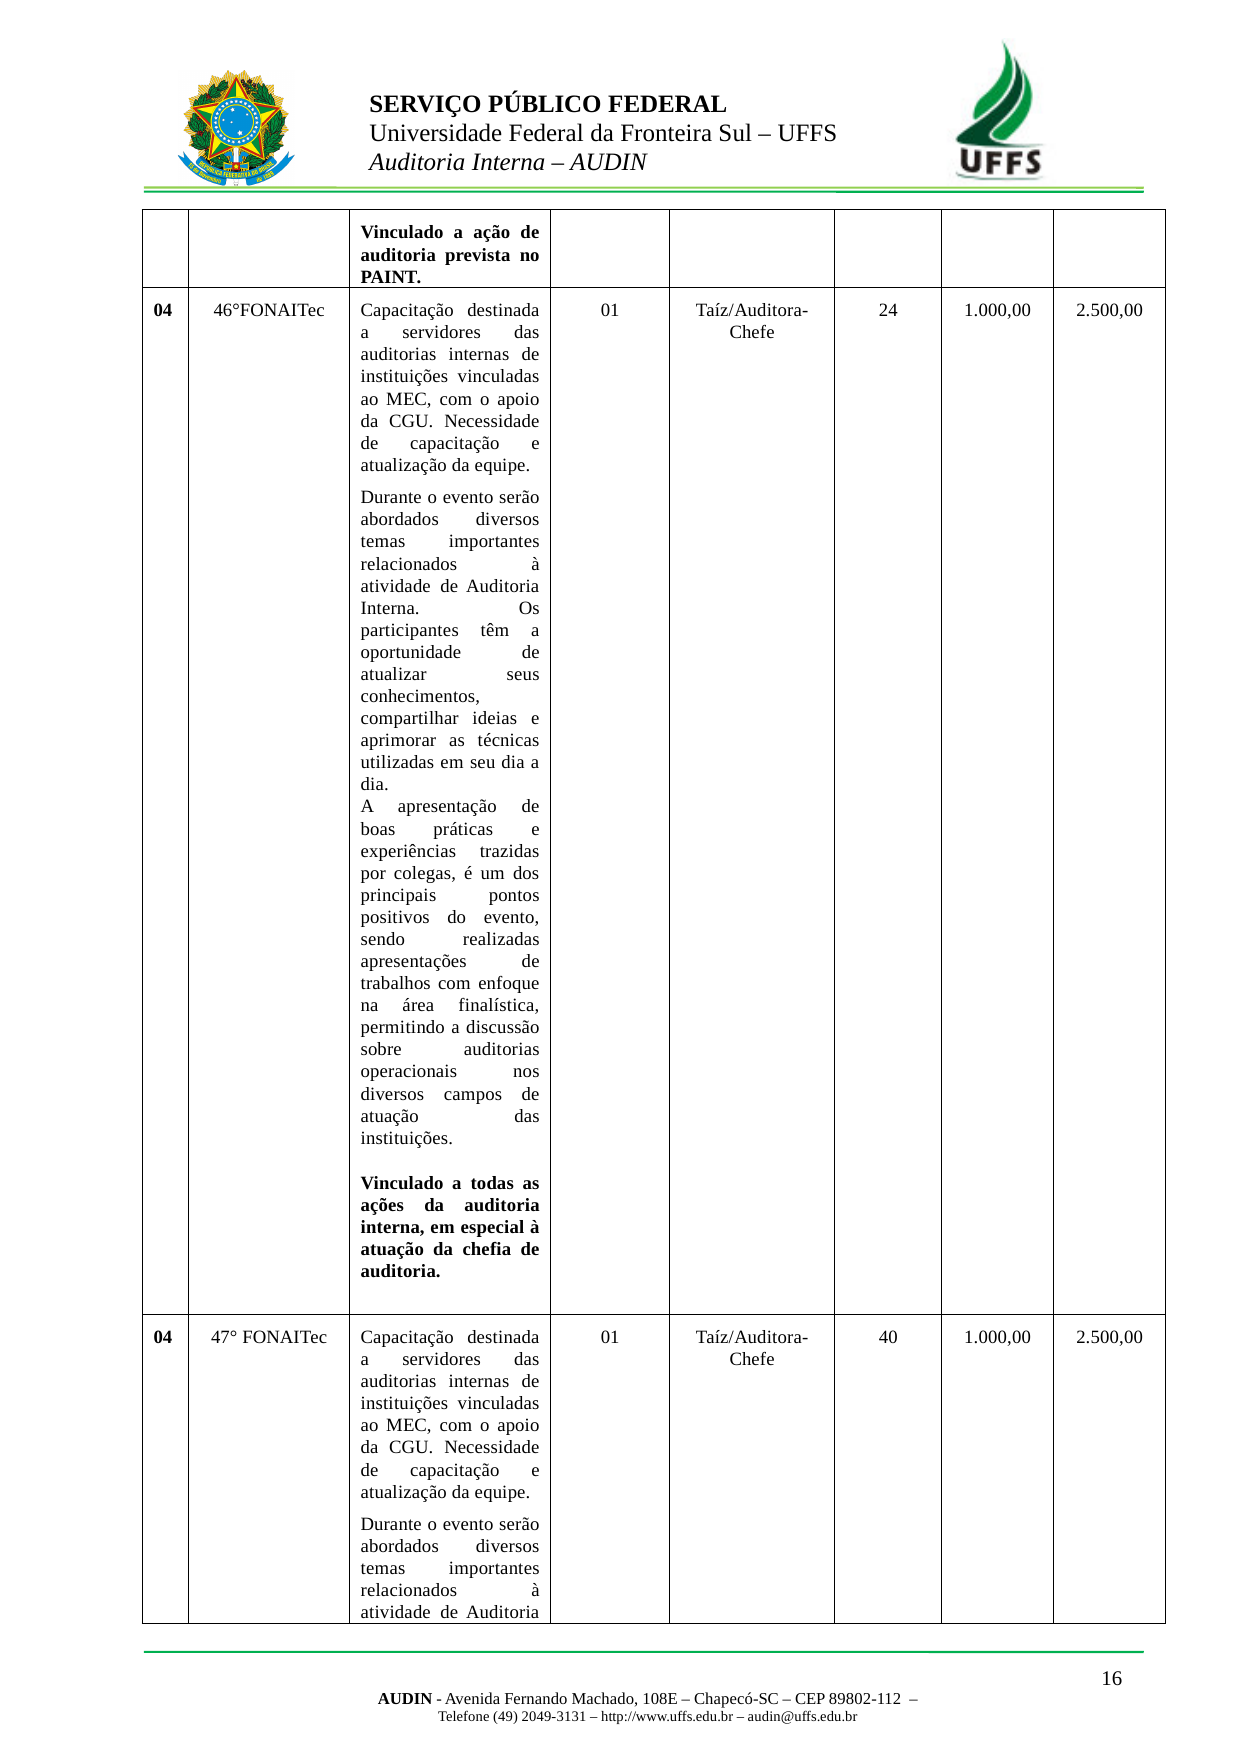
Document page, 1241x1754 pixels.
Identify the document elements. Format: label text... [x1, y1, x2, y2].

table_cell [189, 210, 349, 287]
table_cell Taíz/Auditora-Chefe [670, 1315, 834, 1623]
table_cell [942, 210, 1053, 287]
table_cell 01 [551, 288, 669, 1314]
table_cell 04 [143, 288, 188, 1314]
table_cell 40 [835, 1315, 941, 1623]
picture [177, 70, 295, 186]
table_cell 47° FONAITec [189, 1315, 349, 1623]
table_cell [670, 210, 834, 287]
table_cell 01 [551, 1315, 669, 1623]
table_cell 1.000,00 [942, 1315, 1053, 1623]
table_cell 24 [835, 288, 941, 1314]
table_cell Capacitação destinada a servidores das auditorias internas de instituições vinculadas ao MEC, com o apoio da CGU. Necessidade de capacitação e atualização da equipe. Durante o evento serão abordados diversos temas importantes relacionados à atividade de Auditoria Interna. Os participantes têm a oportunidade de atualizar seus conhecimentos, compartilhar ideias e aprimorar as técnicas utilizadas em seu dia a dia. A apresentação de boas práticas e experiências trazidas por colegas, é um dos principais pontos positivos do evento, sendo realizadas apresentações de trabalhos com enfoque na área finalística, permitindo a discussão sobre auditorias operacionais nos diversos campos de atuação das instituições. Vinculado a todas as ações da auditoria interna, em especial à atuação da chefia de auditoria. [350, 288, 550, 1314]
table_cell 2.500,00 [1054, 1315, 1165, 1623]
picture [935, 38, 1067, 186]
table_cell [1054, 210, 1165, 287]
table_cell Capacitação destinada a servidores das auditorias internas de instituições vinculadas ao MEC, com o apoio da CGU. Necessidade de capacitação e atualização da equipe. Durante o evento serão abordados diversos temas importantes relacionados à atividade de Auditoria [350, 1315, 550, 1623]
table_cell Taíz/Auditora-Chefe [670, 288, 834, 1314]
table_cell Vinculado a ação de auditoria prevista no PAINT. [350, 210, 550, 287]
table_cell [143, 210, 188, 287]
table_cell 2.500,00 [1054, 288, 1165, 1314]
table_cell [551, 210, 669, 287]
table_cell 1.000,00 [942, 288, 1053, 1314]
table_cell 04 [143, 1315, 188, 1623]
table_cell [835, 210, 941, 287]
table_cell 46°FONAITec [189, 288, 349, 1314]
